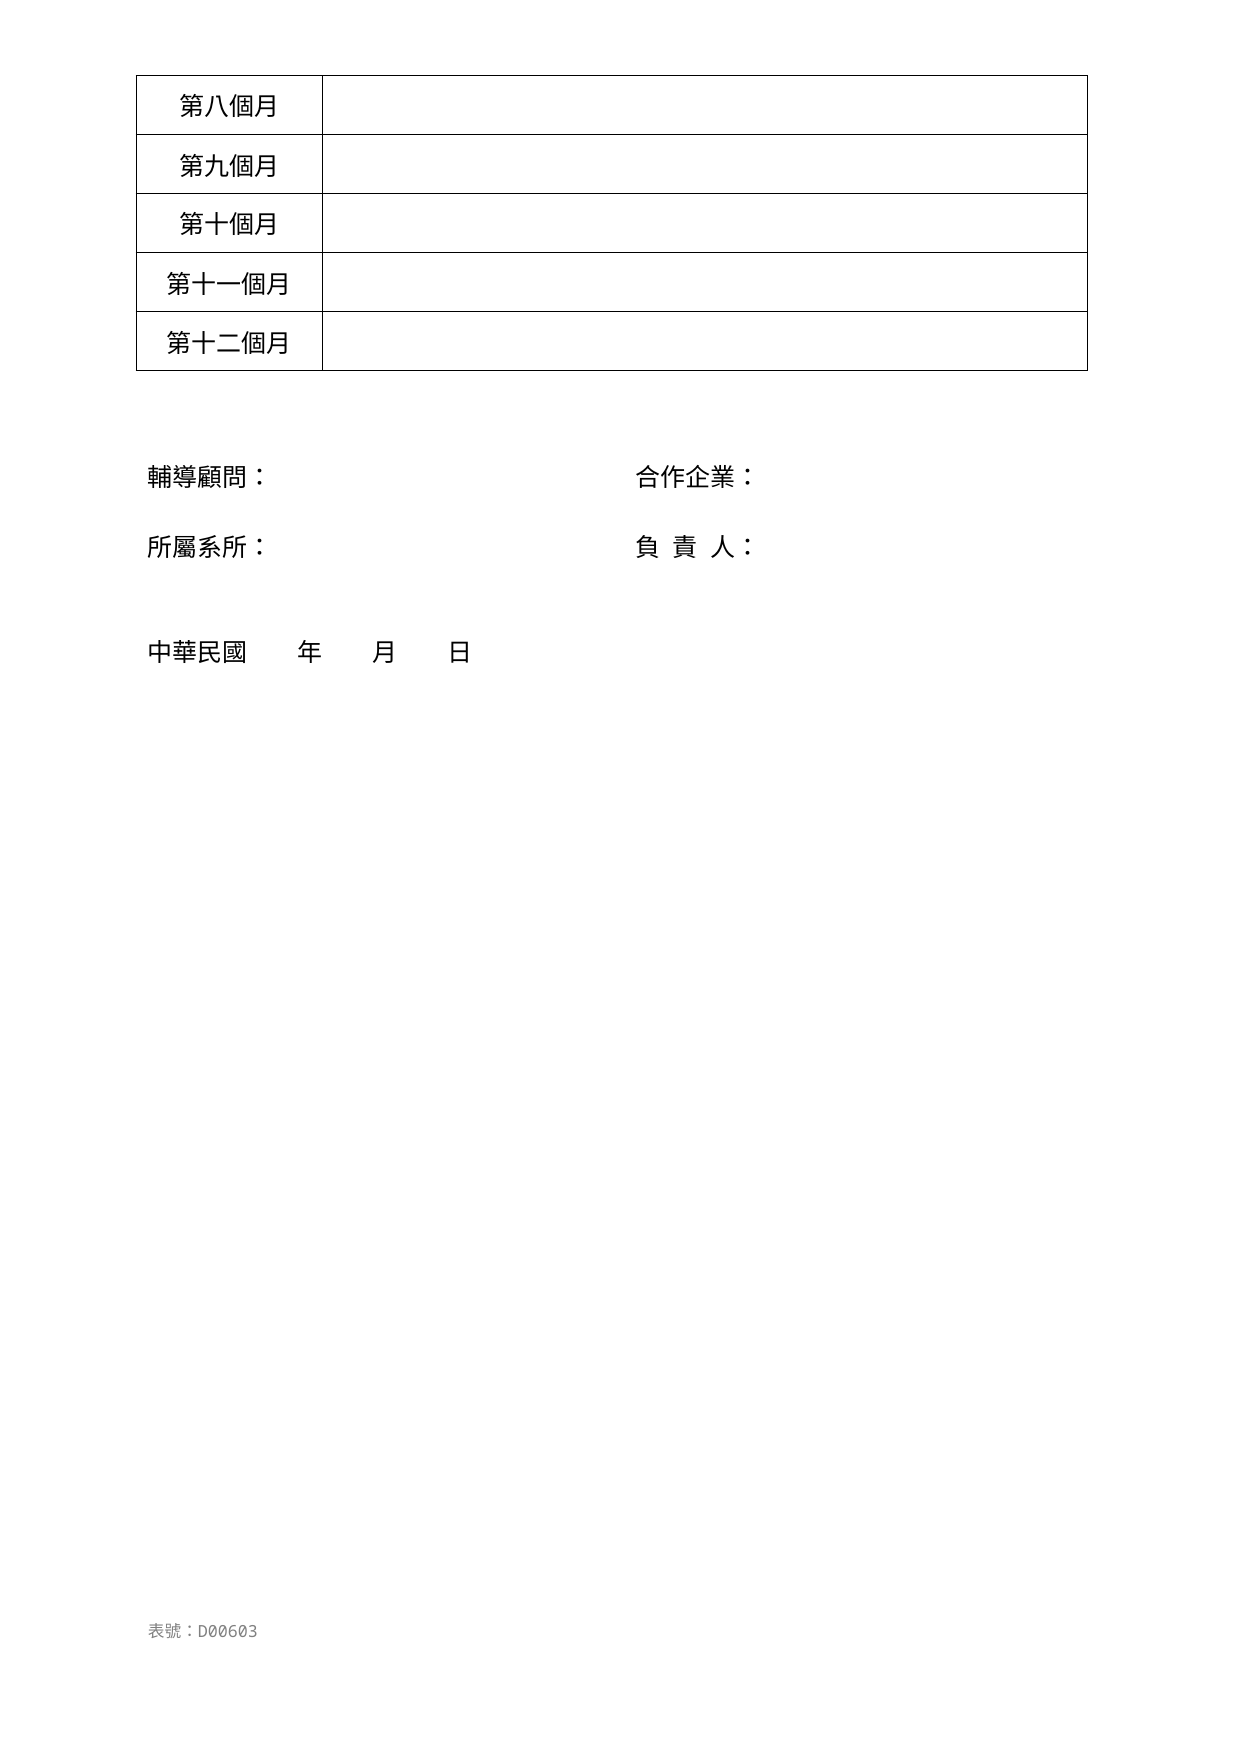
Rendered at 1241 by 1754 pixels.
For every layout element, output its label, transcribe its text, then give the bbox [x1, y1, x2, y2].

table_cell 第十二個月 [137, 312, 322, 370]
text 所屬系所： 負 責 人： [148, 528, 1092, 564]
table_cell 第十個月 [137, 194, 322, 252]
table_cell 第十一個月 [137, 253, 322, 311]
text 中華民國 年 月 日 [148, 632, 1117, 668]
table_cell [323, 76, 1087, 134]
table_cell [323, 135, 1087, 193]
table_cell [323, 312, 1087, 370]
table_cell [323, 194, 1087, 252]
table_cell [323, 253, 1087, 311]
text 輔導顧問： 合作企業： [148, 458, 1092, 494]
table_cell 第八個月 [137, 76, 322, 134]
table_cell 第九個月 [137, 135, 322, 193]
